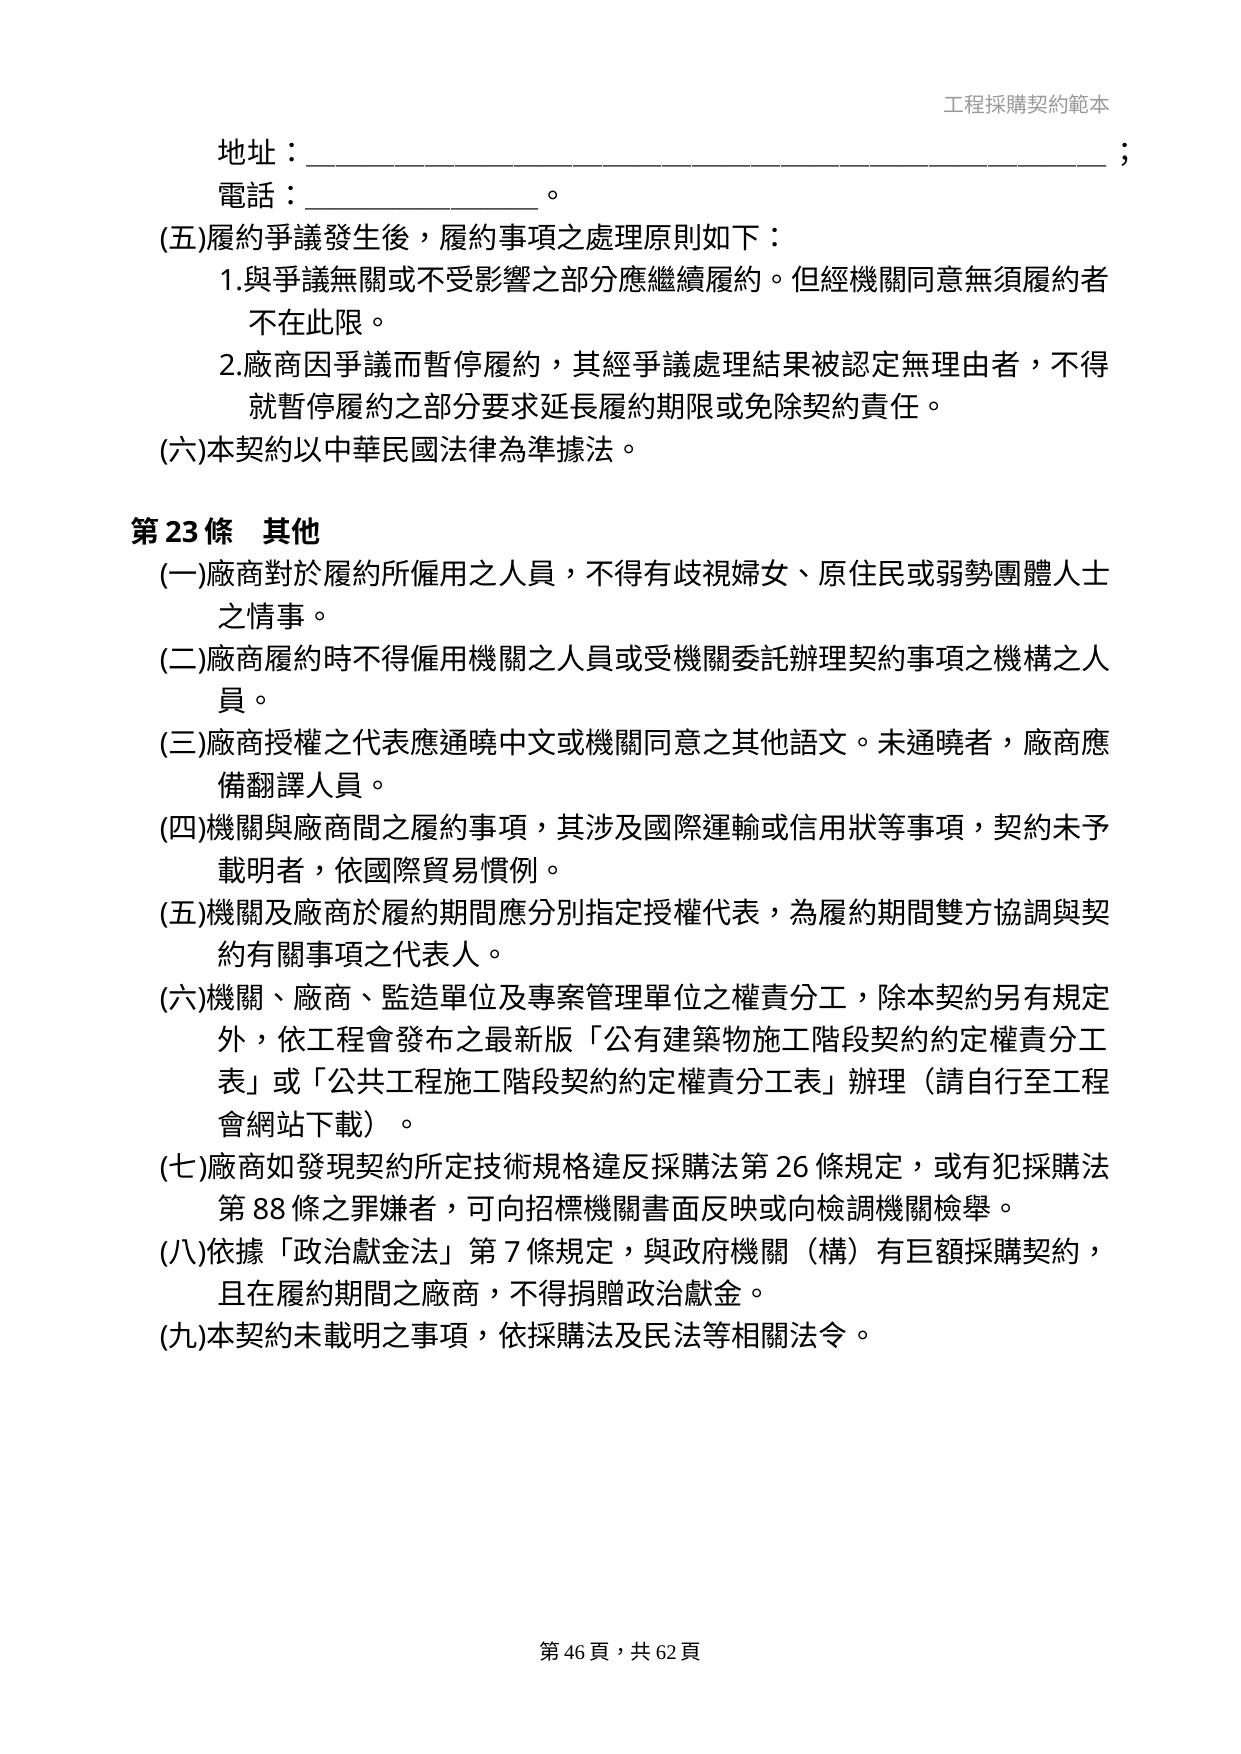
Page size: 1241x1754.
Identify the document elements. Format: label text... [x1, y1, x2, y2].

text (五)履約爭議發生後，履約事項之處理原則如下： [159, 214, 1110, 257]
text (七)廠商如發現契約所定技術規格違反採購法第26條規定，或有犯採購法第88條之罪嫌者，可向招標機關書面反映或向檢調機關檢舉。 [159, 1143, 1110, 1228]
text (六)機關、廠商、監造單位及專案管理單位之權責分工，除本契約另有規定外，依工程會發布之最新版「公有建築物施工階段契約約定權責分工表」或「公共工程施工階段契約約定權責分工表」辦理（請自行至工程會網站下載）。 [159, 974, 1110, 1143]
text 2.廠商因爭議而暫停履約，其經爭議處理結果被認定無理由者，不得就暫停履約之部分要求延長履約期限或免除契約責任。 [218, 342, 1110, 426]
text 第23條 其他 [130, 508, 1110, 551]
text 1.與爭議無關或不受影響之部分應繼續履約。但經機關同意無須履約者不在此限。 [218, 257, 1110, 342]
text (六)本契約以中華民國法律為準據法。 [159, 426, 1110, 469]
text (九)本契約未載明之事項，依採購法及民法等相關法令。 [159, 1313, 1110, 1355]
text (四)機關與廠商間之履約事項，其涉及國際運輸或信用狀等事項，契約未予載明者，依國際貿易慣例。 [159, 805, 1110, 889]
text (一)廠商對於履約所僱用之人員，不得有歧視婦女、原住民或弱勢團體人士之情事。 [159, 551, 1110, 635]
text (二)廠商履約時不得僱用機關之人員或受機關委託辦理契約事項之機構之人員。 [159, 635, 1110, 720]
text (五)機關及廠商於履約期間應分別指定授權代表，為履約期間雙方協調與契約有關事項之代表人。 [159, 889, 1110, 974]
text (四)依採購法規定受理調解或申訴之機關名稱：＿＿＿＿＿＿＿＿＿＿＿；地址：＿＿＿＿＿＿＿＿＿＿＿＿＿＿＿＿＿＿＿＿＿＿＿＿＿＿＿；電話：＿＿＿＿＿＿＿＿。 [159, 130, 1110, 214]
text (八)依據「政治獻金法」第7條規定，與政府機關（構）有巨額採購契約，且在履約期間之廠商，不得捐贈政治獻金。 [159, 1228, 1110, 1313]
text (三)廠商授權之代表應通曉中文或機關同意之其他語文。未通曉者，廠商應備翻譯人員。 [159, 720, 1110, 805]
